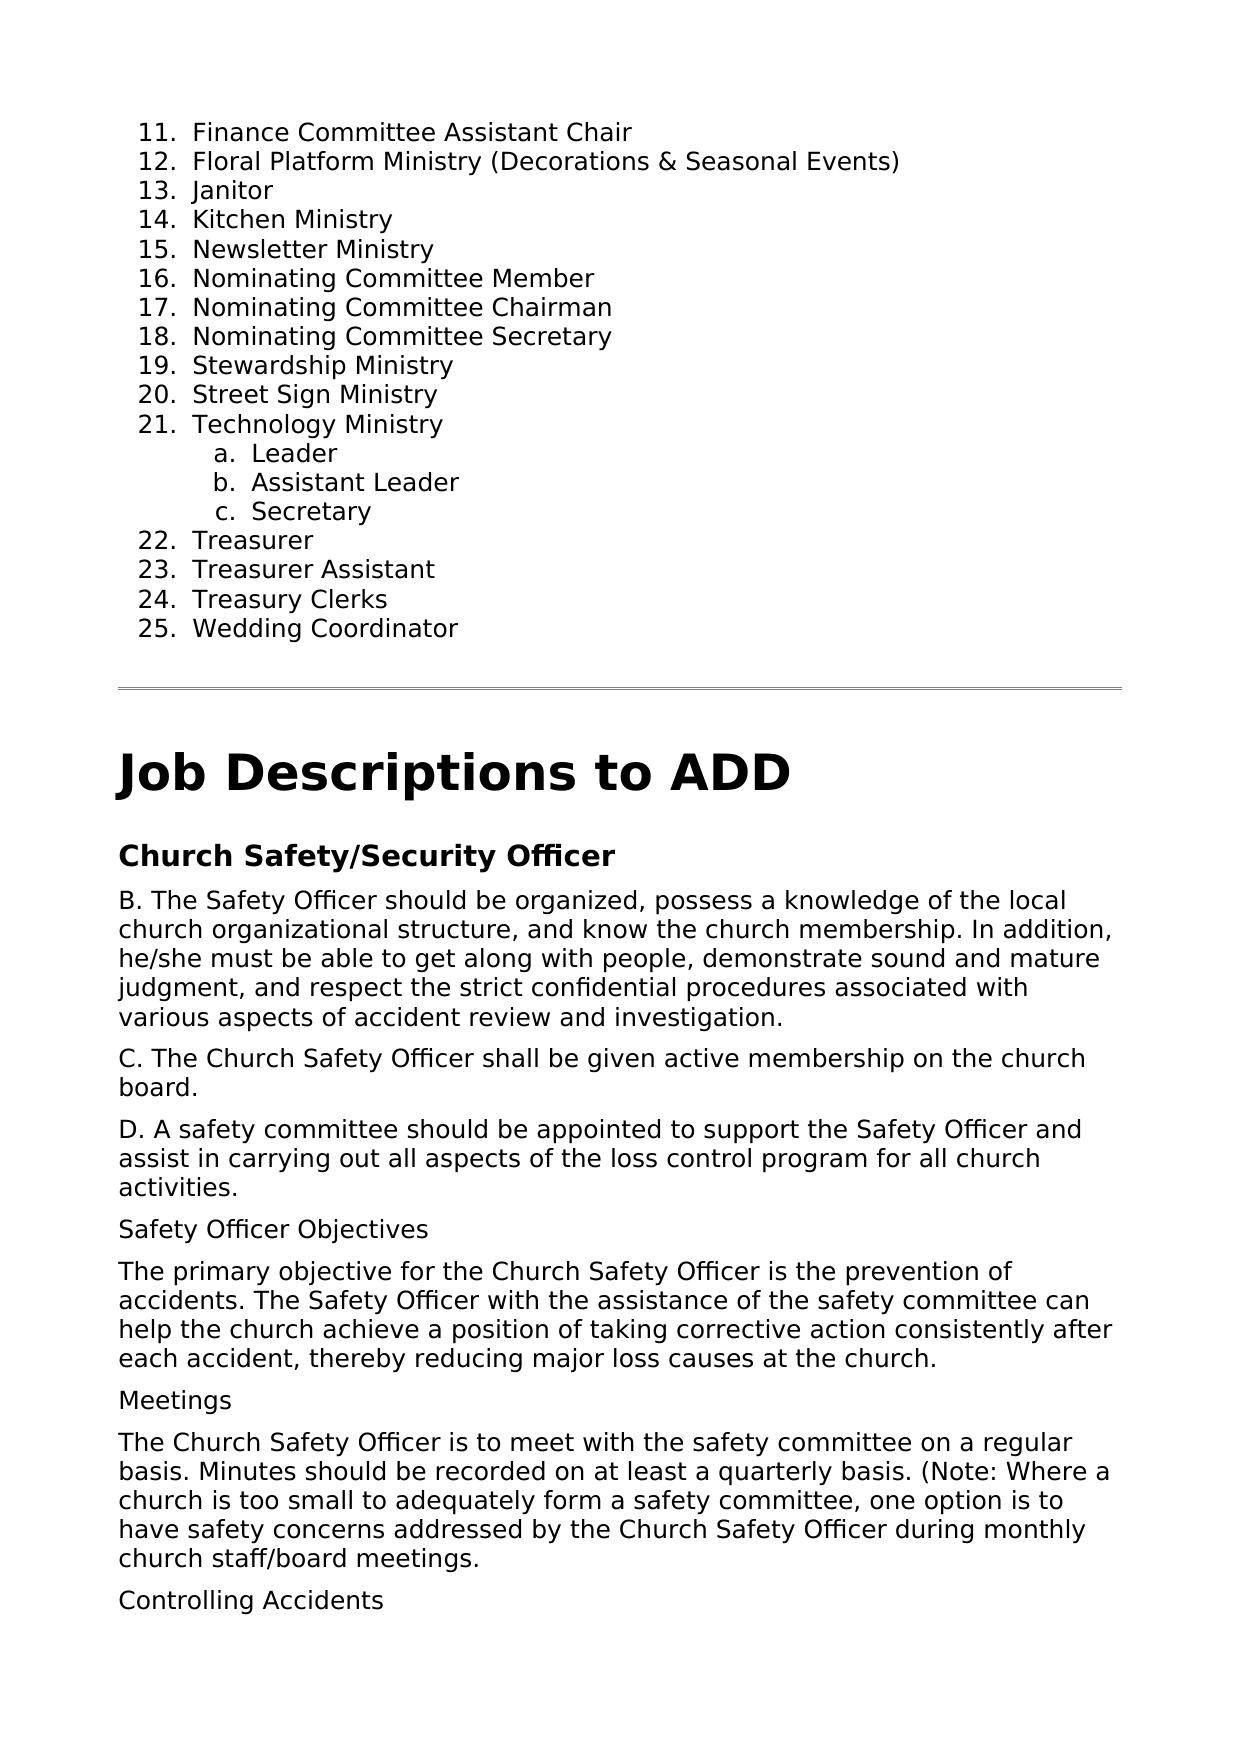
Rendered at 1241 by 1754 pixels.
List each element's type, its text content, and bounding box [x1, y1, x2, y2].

text D. A safety committee should be appointed to support the Safety Officer and assist in carrying out all aspects of the loss control program for all church activities. [118, 1115, 1122, 1203]
list Treasury Clerks [177, 585, 1122, 614]
list Leader [236, 439, 1122, 468]
list Treasurer [177, 526, 1122, 556]
list Newsletter Ministry [177, 235, 1122, 264]
text Safety Officer Objectives [118, 1215, 1122, 1244]
text Controlling Accidents [118, 1586, 1122, 1615]
list Nominating Committee Secretary [177, 322, 1122, 351]
subtitle Church Safety/Security Officer [118, 840, 1122, 874]
list Technology Ministry [177, 410, 1122, 439]
text The Church Safety Officer is to meet with the safety committee on a regular basis. Minutes should be recorded on at least a quarterly basis. (Note: Where a church is too small to adequately form a safety committee, one option is to have safety concerns addressed by the Church Safety Officer during monthly church staff/board meetings. [118, 1428, 1122, 1574]
list Kitchen Ministry [177, 206, 1122, 235]
list Floral Platform Ministry (Decorations & Seasonal Events) [177, 147, 1122, 176]
text Meetings [118, 1386, 1122, 1415]
list Wedding Coordinator [177, 614, 1122, 643]
list Secretary [236, 497, 1122, 526]
list Treasurer Assistant [177, 556, 1122, 585]
list Stewardship Ministry [177, 351, 1122, 381]
subtitle Job Descriptions to ADD [118, 744, 1122, 802]
text B. The Safety Officer should be organized, possess a knowledge of the local church organizational structure, and know the church membership. In addition, he/she must be able to get along with people, demonstrate sound and mature judgment, and respect the strict confidential procedures associated with various aspects of accident review and investigation. [118, 886, 1122, 1032]
list Janitor [177, 176, 1122, 206]
text C. The Church Safety Officer shall be given active membership on the church board. [118, 1044, 1122, 1103]
list Nominating Committee Chairman [177, 293, 1122, 322]
text The primary objective for the Church Safety Officer is the prevention of accidents. The Safety Officer with the assistance of the safety committee can help the church achieve a position of taking corrective action consistently after each accident, thereby reducing major loss causes at the church. [118, 1257, 1122, 1374]
list Assistant Leader [236, 468, 1122, 497]
list Nominating Committee Member [177, 264, 1122, 293]
list Street Sign Ministry [177, 381, 1122, 410]
list Finance Committee Assistant Chair [177, 118, 1122, 147]
